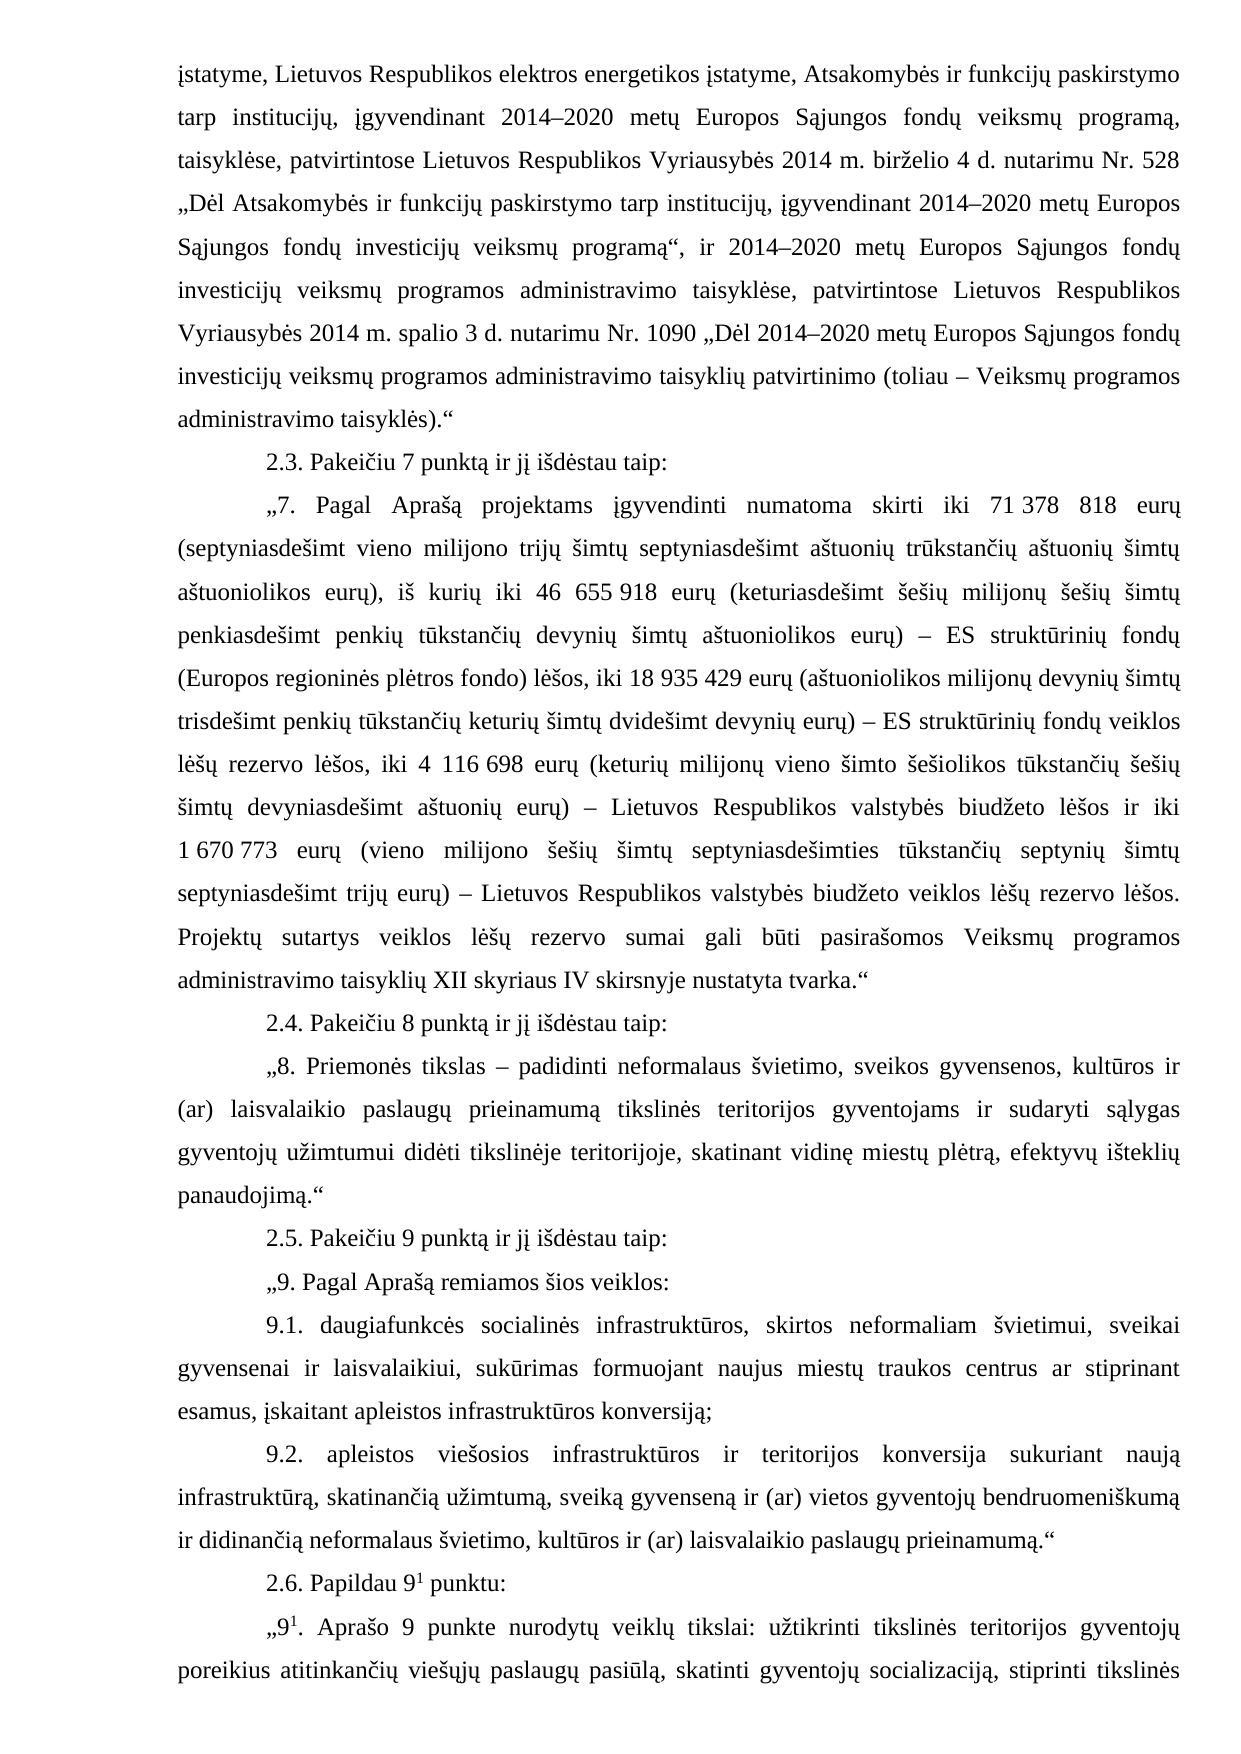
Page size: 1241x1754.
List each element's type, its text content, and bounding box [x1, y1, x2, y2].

text „9. Pagal Aprašą remiamos šios veiklos: [177, 1267, 1181, 1295]
text 2.4. Pakeičiu 8 punktą ir jį išdėstau taip: [266, 1008, 1181, 1037]
text 9.2. apleistos viešosios infrastruktūros ir teritorijos konversija sukuriant naują infrastruktūrą, skatinančią užimtumą, sveiką gyvenseną ir (ar) vietos gyventojų bendruomeniškumą ir didinančią neformalaus švietimo, kultūros ir (ar) laisvalaikio paslaugų prieinamumą.“ [177, 1439, 1181, 1554]
text 2.5. Pakeičiu 9 punktą ir jį išdėstau taip: [266, 1223, 1181, 1252]
text 2.6. Papildau 91 punktu: [266, 1568, 1181, 1597]
text 9.1. daugiafunkcės socialinės infrastruktūros, skirtos neformaliam švietimui, sveikai gyvensenai ir laisvalaikiui, sukūrimas formuojant naujus miestų traukos centrus ar stiprinant esamus, įskaitant apleistos infrastruktūros konversiją; [177, 1310, 1181, 1425]
text „7. Pagal Aprašą projektams įgyvendinti numatoma skirti iki 71 378 818 eurų (septyniasdešimt vieno milijono trijų šimtų septyniasdešimt aštuonių trūkstančių aštuonių šimtų aštuoniolikos eurų), iš kurių iki 46 655 918 eurų (keturiasdešimt šešių milijonų šešių šimtų penkiasdešimt penkių tūkstančių devynių šimtų aštuoniolikos eurų) – ES struktūrinių fondų (Europos regioninės plėtros fondo) lėšos, iki 18 935 429 eurų (aštuoniolikos milijonų devynių šimtų trisdešimt penkių tūkstančių keturių šimtų dvidešimt devynių eurų) – ES struktūrinių fondų veiklos lėšų rezervo lėšos, iki 4 116 698 eurų (keturių milijonų vieno šimto šešiolikos tūkstančių šešių šimtų devyniasdešimt aštuonių eurų) – Lietuvos Respublikos valstybės biudžeto lėšos ir iki 1 670 773 eurų (vieno milijono šešių šimtų septyniasdešimties tūkstančių septynių šimtų septyniasdešimt trijų eurų) – Lietuvos Respublikos valstybės biudžeto veiklos lėšų rezervo lėšos. Projektų sutartys veiklos lėšų rezervo sumai gali būti pasirašomos Veiksmų programos administravimo taisyklių XII skyriaus IV skirsnyje nustatyta tvarka.“ [177, 490, 1181, 993]
text „91. Aprašo 9 punkte nurodytų veiklų tikslai: užtikrinti tikslinės teritorijos gyventojų poreikius atitinkančių viešųjų paslaugų pasiūlą, skatinti gyventojų socializaciją, stiprinti tikslinės [177, 1612, 1181, 1683]
text įstatyme, Lietuvos Respublikos elektros energetikos įstatyme, Atsakomybės ir funkcijų paskirstymo tarp institucijų, įgyvendinant 2014–2020 metų Europos Sąjungos fondų veiksmų programą, taisyklėse, patvirtintose Lietuvos Respublikos Vyriausybės 2014 m. birželio 4 d. nutarimu Nr. 528 „Dėl Atsakomybės ir funkcijų paskirstymo tarp institucijų, įgyvendinant 2014–2020 metų Europos Sąjungos fondų investicijų veiksmų programą“, ir 2014–2020 metų Europos Sąjungos fondų investicijų veiksmų programos administravimo taisyklėse, patvirtintose Lietuvos Respublikos Vyriausybės 2014 m. spalio 3 d. nutarimu Nr. 1090 „Dėl 2014–2020 metų Europos Sąjungos fondų investicijų veiksmų programos administravimo taisyklių patvirtinimo (toliau – Veiksmų programos administravimo taisyklės).“ [177, 59, 1181, 433]
text „8. Priemonės tikslas – padidinti neformalaus švietimo, sveikos gyvensenos, kultūros ir (ar) laisvalaikio paslaugų prieinamumą tikslinės teritorijos gyventojams ir sudaryti sąlygas gyventojų užimtumui didėti tikslinėje teritorijoje, skatinant vidinę miestų plėtrą, efektyvų išteklių panaudojimą.“ [177, 1051, 1181, 1209]
text 2.3. Pakeičiu 7 punktą ir jį išdėstau taip: [266, 447, 1181, 476]
